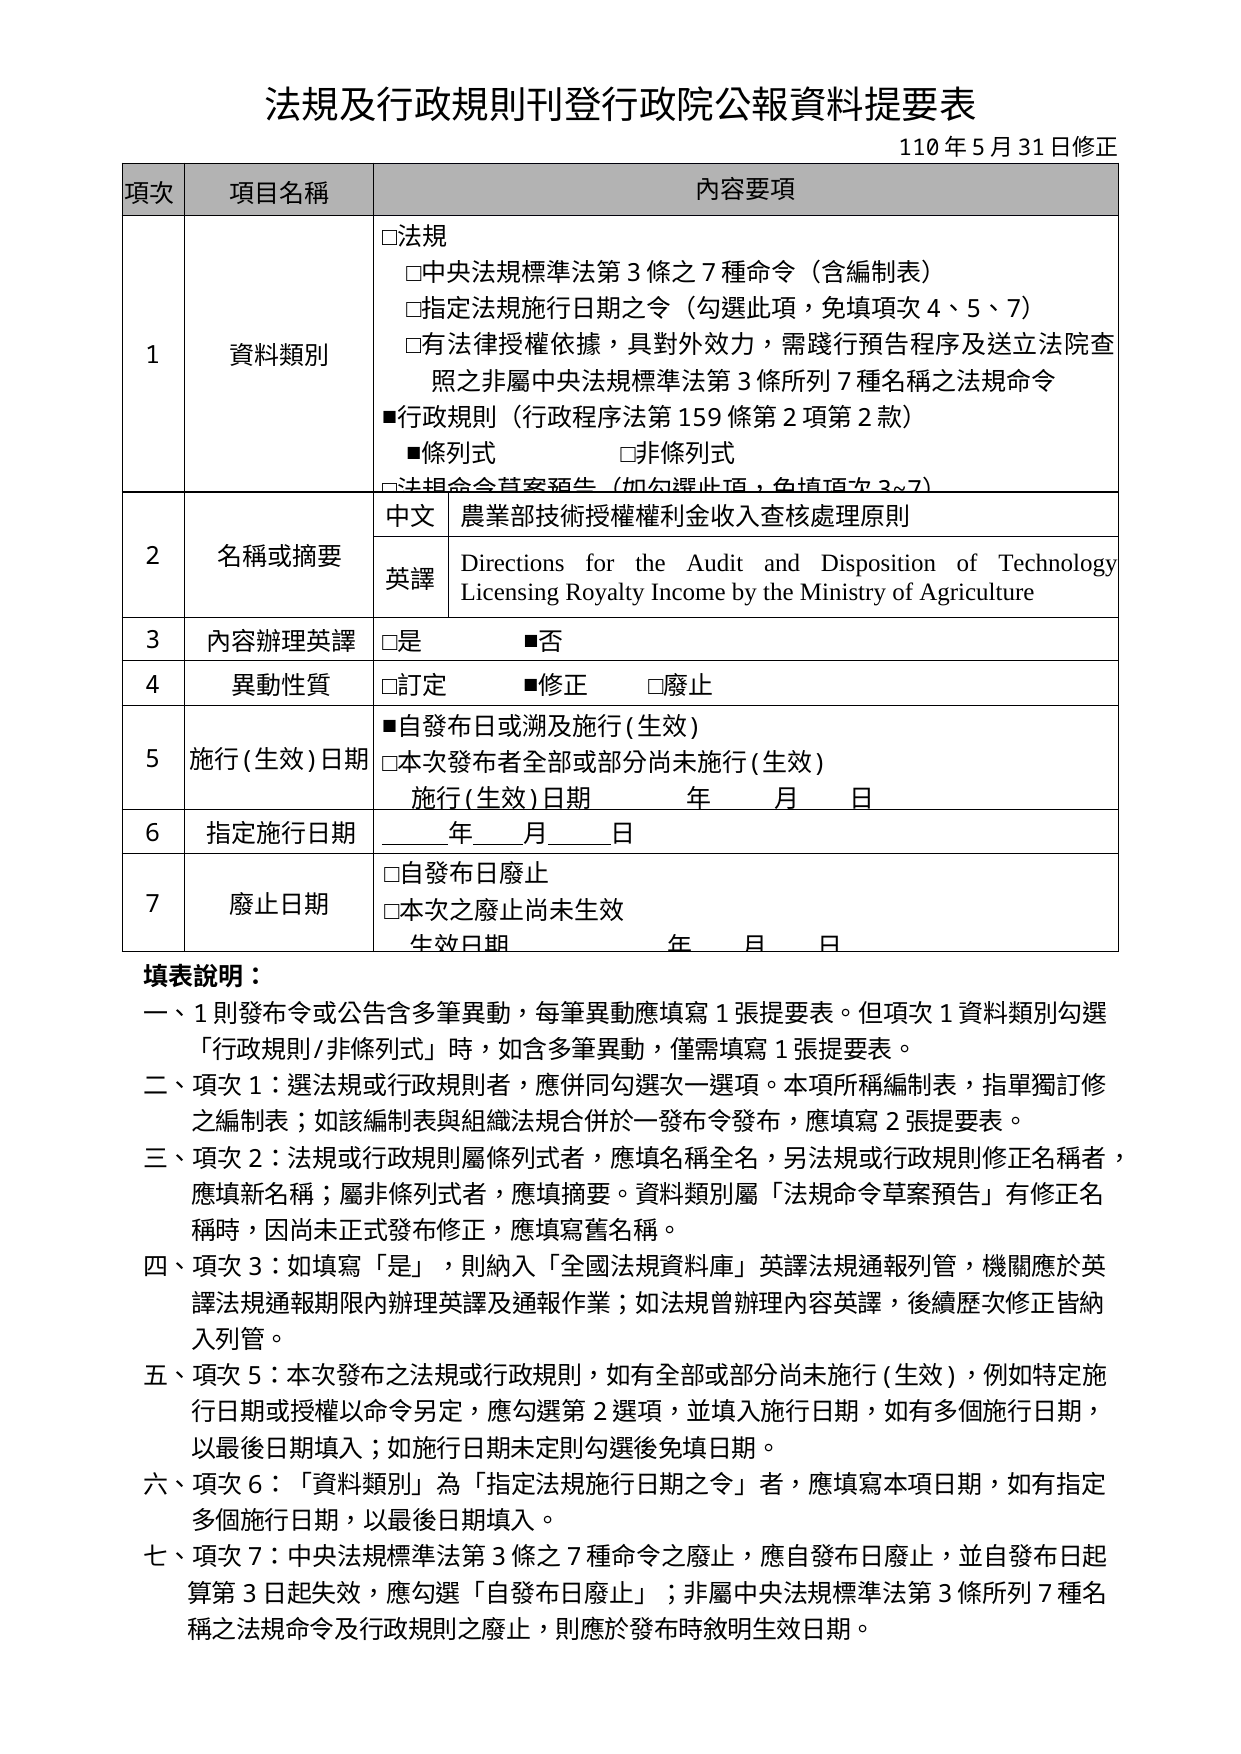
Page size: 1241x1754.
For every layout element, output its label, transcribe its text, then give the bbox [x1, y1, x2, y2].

table_cell □是 ■否 [374, 618, 1118, 660]
text 一、1則發布令或公告含多筆異動，每筆異動應填寫1張提要表。但項次1資料類別勾選「行政規則/非條列式」時，如含多筆異動，僅需填寫1張提要表。 [143, 993, 1107, 1066]
table_cell 3 [123, 618, 184, 660]
table_cell 指定施行日期 [185, 810, 373, 853]
table_cell □法規 □中央法規標準法第3條之7種命令（含編制表） □指定法規施行日期之令（勾選此項，免填項次4、5、7） □有法律授權依據，具對外效力，需踐行預告程序及送立法院查 照之非屬中央法規標準法第3條所列7種名稱之法規命令 ■行政規則（行政程序法第159條第2項第2款） ■條列式 □非條列式 □法規命令草案預告（如勾選此項，免填項次3~7） [374, 216, 1118, 491]
table_cell 農業部技術授權權利金收入查核處理原則 [449, 493, 1118, 536]
table_cell 內容辦理英譯 [185, 618, 373, 660]
text 三、項次2：法規或行政規則屬條列式者，應填名稱全名，另法規或行政規則修正名稱者，應填新名稱；屬非條列式者，應填摘要。資料類別屬「法規命令草案預告」有修正名稱時，因尚未正式發布修正，應填寫舊名稱。 [143, 1138, 1107, 1247]
table_cell 異動性質 [185, 661, 373, 705]
text 二、項次1：選法規或行政規則者，應併同勾選次一選項。本項所稱編制表，指單獨訂修之編制表；如該編制表與組織法規合併於一發布令發布，應填寫2張提要表。 [143, 1066, 1107, 1138]
text 填表說明： [143, 957, 1053, 993]
table_cell □自發布日廢止 □本次之廢止尚未生效 生效日期 年 月 日 [374, 854, 1118, 951]
table_cell ■自發布日或溯及施行(生效) □本次發布者全部或部分尚未施行(生效) 施行(生效)日期 年 月 日 [374, 706, 1118, 809]
table_cell 7 [123, 854, 184, 951]
table_cell 4 [123, 661, 184, 705]
text 法規及行政規則刊登行政院公報資料提要表 [187, 75, 1053, 129]
text 五、項次5：本次發布之法規或行政規則，如有全部或部分尚未施行(生效)，例如特定施行日期或授權以命令另定，應勾選第2選項，並填入施行日期，如有多個施行日期，以最後日期填入；如施行日期未定則勾選後免填日期。 [143, 1356, 1107, 1464]
table_cell Directions for the Audit and Disposition of Technology Licensing Royalty Income by the Ministry of Agriculture [449, 537, 1118, 617]
table_header 內容要項 [374, 164, 1118, 215]
table_cell 2 [123, 493, 184, 617]
table_cell 6 [123, 810, 184, 853]
table_cell □訂定 ■修正 □廢止 [374, 661, 1118, 705]
text 110年5月31日修正 [187, 129, 1118, 163]
table_cell 5 [123, 706, 184, 809]
table_cell 資料類別 [185, 216, 373, 491]
text 四、項次3：如填寫「是」，則納入「全國法規資料庫」英譯法規通報列管，機關應於英譯法規通報期限內辦理英譯及通報作業；如法規曾辦理內容英譯，後續歷次修正皆納入列管。 [143, 1247, 1107, 1356]
text 六、項次6：「資料類別」為「指定法規施行日期之令」者，應填寫本項日期，如有指定多個施行日期，以最後日期填入。 [143, 1464, 1107, 1537]
table_header 項目名稱 [185, 164, 373, 215]
table_header 項次 [123, 164, 184, 215]
table_cell 名稱或摘要 [185, 493, 373, 617]
table_cell 施行(生效)日期 [185, 706, 373, 809]
table_cell 英譯 [374, 537, 448, 617]
table_cell 中文 [374, 493, 448, 536]
table_cell 廢止日期 [185, 854, 373, 951]
table_cell 年 月 日 [374, 810, 1118, 853]
text 七、項次7：中央法規標準法第3條之7種命令之廢止，應自發布日廢止，並自發布日起算第3日起失效，應勾選「自發布日廢止」；非屬中央法規標準法第3條所列7種名稱之法規命令及行政規則之廢止，則應於發布時敘明生效日期。 [143, 1537, 1107, 1646]
table_cell 1 [123, 216, 184, 491]
